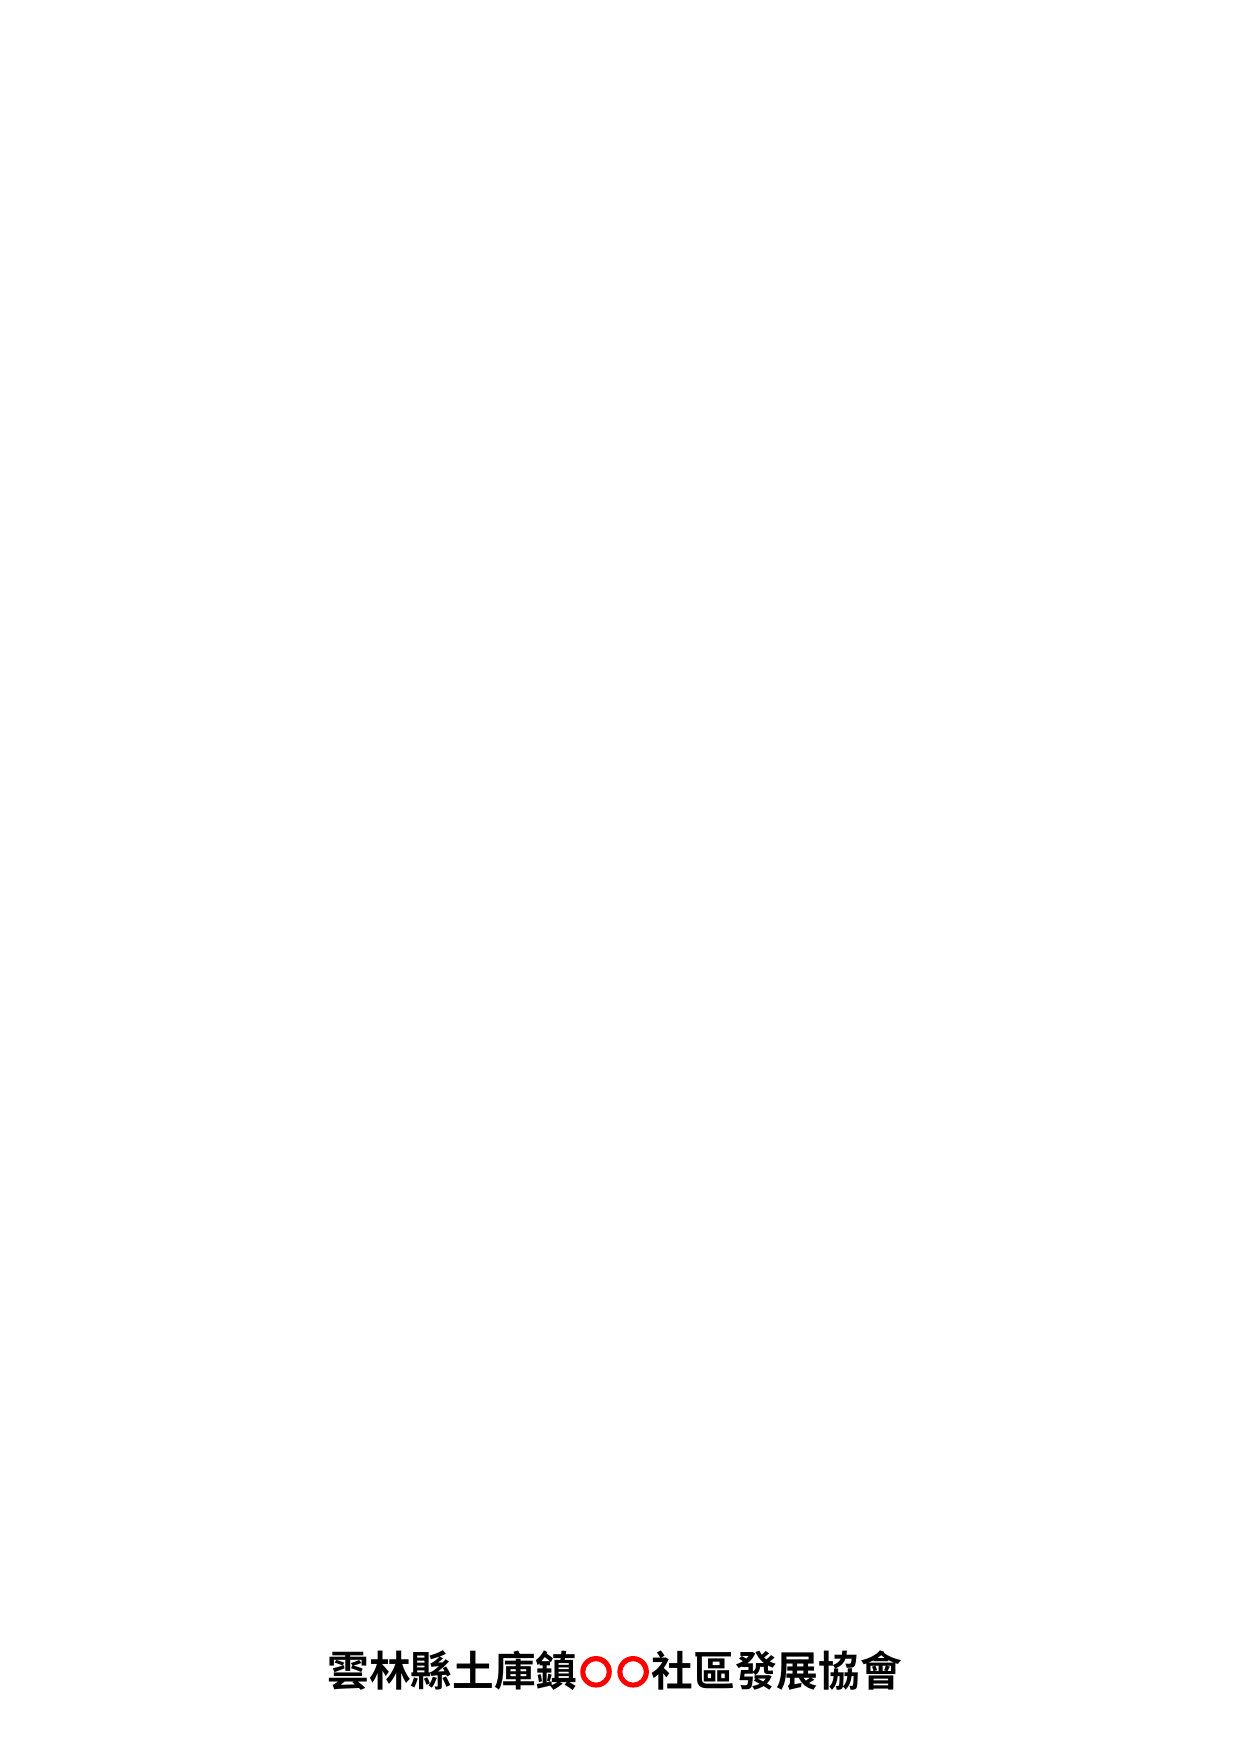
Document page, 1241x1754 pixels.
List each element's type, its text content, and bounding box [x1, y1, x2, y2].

text 雲林縣土庫鎮社區發展協會 [87, 1627, 1203, 1689]
